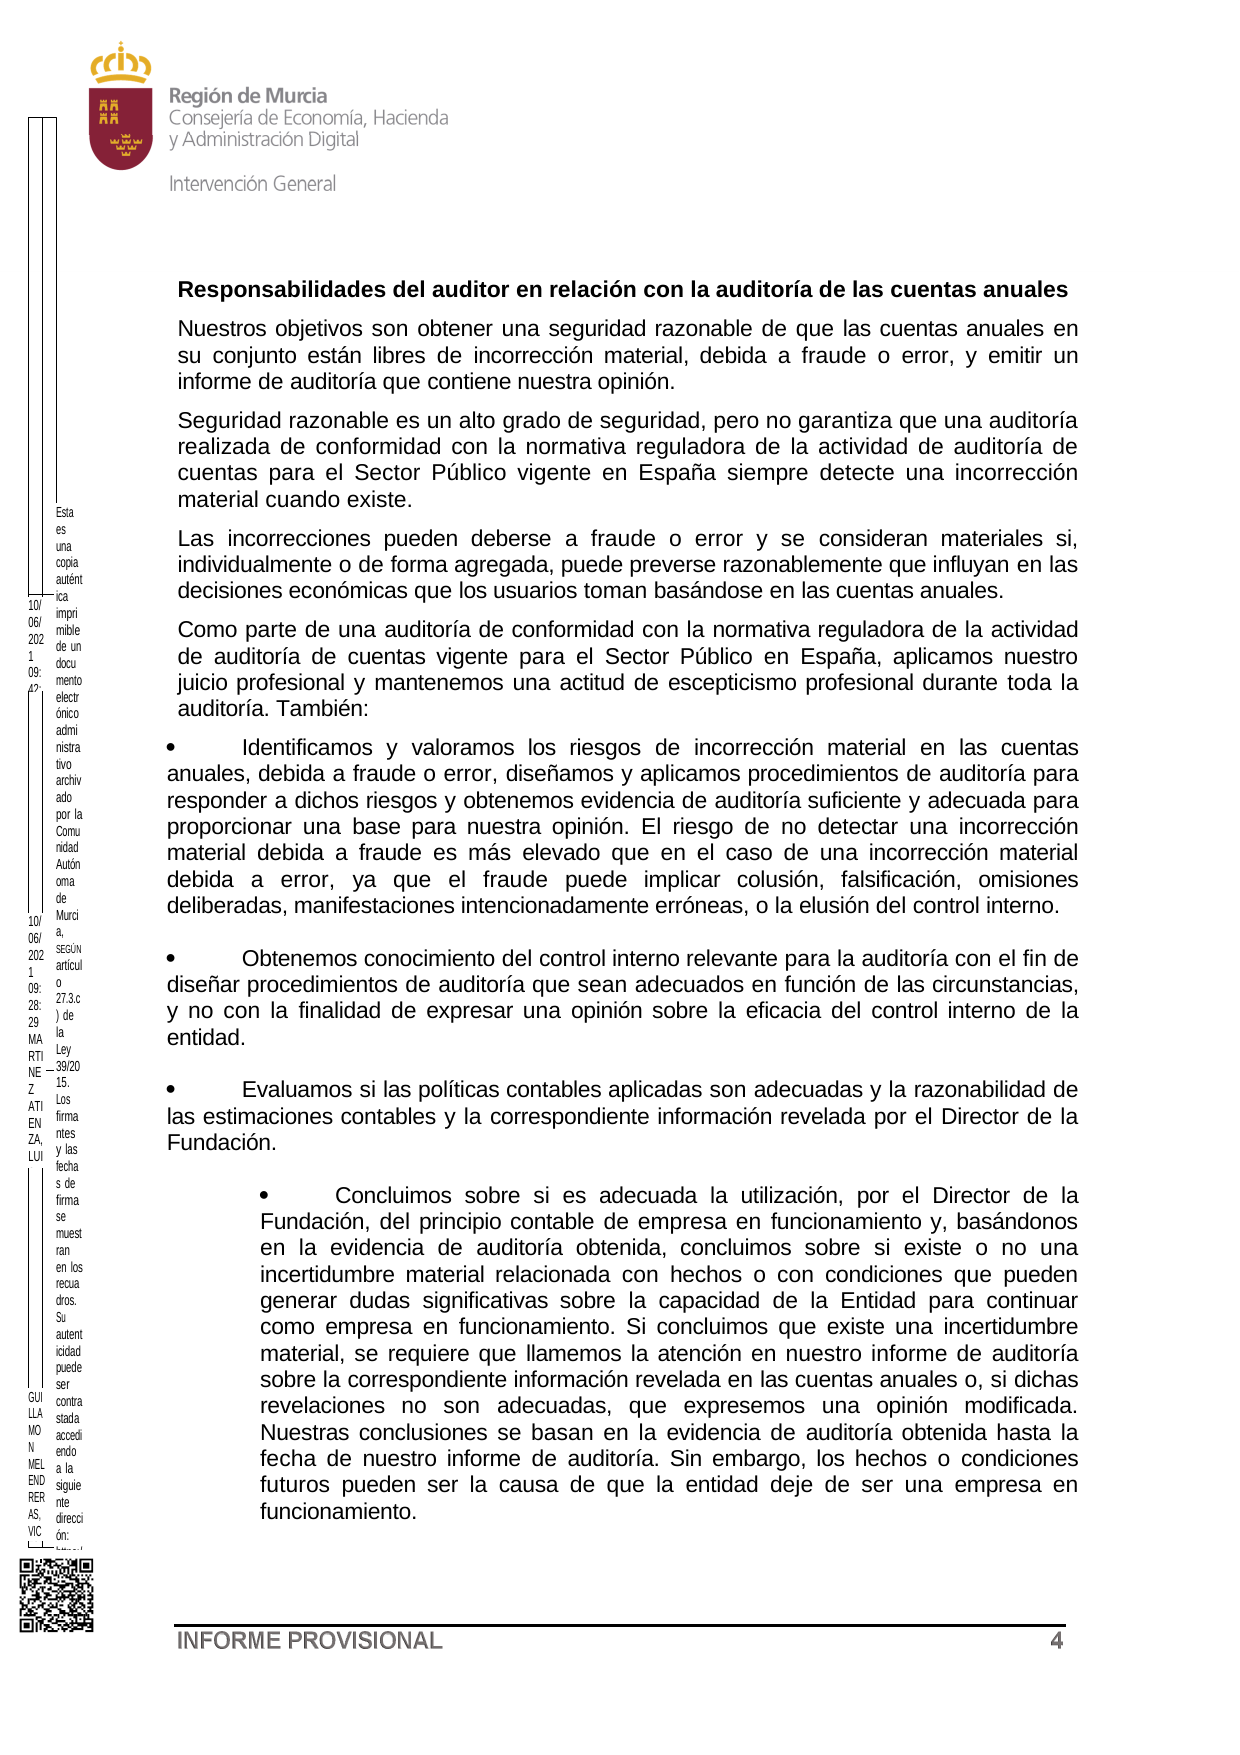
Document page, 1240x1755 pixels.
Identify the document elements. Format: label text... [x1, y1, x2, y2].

text Esta es una copia auténtica imprimible de un documento electrónico administrativo archivado por la Comunidad Autónoma de Murcia, según artículo 27.3.c) de la Ley 39/2015. Los firmantes y las fechas de firma se muestran en los recuadros. Su autenticidad puede ser contrastada accediendo a la siguiente dirección: https://sede.carm.es/verificardocumentos e introduciendo del código seguro de verificación (CSV) CARM-80b6c4eb-c9bf-d63b-8f47-0050569b6280 [56, 504, 83, 1550]
text 10/06/2021 09:42:24 [28, 597, 46, 691]
subtitle Responsabilidades del auditor en relación con la auditoría de las cuentas anuales [177, 276, 1089, 302]
text Nuestros objetivos son obtener una seguridad razonable de que las cuentas anuales en su conjunto están libres de incorrección material, debida a fraude o error, y emitir un informe de auditoría que contiene nuestra opinión. [177, 315, 1079, 394]
text Seguridad razonable es un alto grado de seguridad, pero no garantiza que una auditoría realizada de conformidad con la normativa reguladora de la actividad de auditoría de cuentas para el Sector Público vigente en España siempre detecte una incorrección material cuando existe. [177, 407, 1078, 512]
text Como parte de una auditoría de conformidad con la normativa reguladora de la actividad de auditoría de cuentas vigente para el Sector Público en España, aplicamos nuestro juicio profesional y mantenemos una actitud de escepticismo profesional durante toda la auditoría. También: [177, 616, 1079, 722]
list Concluimos sobre si es adecuada la utilización, por el Director de la Fundación, del principio contable de empresa en funcionamiento y, basándonos en la evidencia de auditoría obtenida, concluimos sobre si existe o no una incertidumbre material relacionada con hechos o con condiciones que pueden generar dudas significativas sobre la capacidad de la Entidad para continuar como empresa en funcionamiento. Si concluimos que existe una incertidumbre material, se requiere que llamemos la atención en nuestro informe de auditoría sobre la correspondiente información revelada en las cuentas anuales o, si dichas revelaciones no son adecuadas, que expresemos una opinión modificada. Nuestras conclusiones se basan en la evidencia de auditoría obtenida hasta la fecha de nuestro informe de auditoría. Sin embargo, los hechos o condiciones futuros pueden ser la causa de que la entidad deje de ser una empresa en funcionamiento. [260, 1182, 1078, 1524]
text 10/06/2021 09:28:29 MARTINEZ ATIENZA, LUIS ALFONSO [28, 913, 46, 1168]
text GUILLAMON MELENDRERAS, VICTOR [28, 1388, 46, 1541]
list Identificamos y valoramos los riesgos de incorrección material en las cuentas anuales, debida a fraude o error, diseñamos y aplicamos procedimientos de auditoría para responder a dichos riesgos y obtenemos evidencia de auditoría suficiente y adecuada para proporcionar una base para nuestra opinión. El riesgo de no detectar una incorrección material debida a fraude es más elevado que en el caso de una incorrección material debida a error, ya que el fraude puede implicar colusión, falsificación, omisiones deliberadas, manifestaciones intencionadamente erróneas, o la elusión del control interno. [167, 734, 1079, 918]
list Evaluamos si las políticas contables aplicadas son adecuadas y la razonabilidad de las estimaciones contables y la correspondiente información revelada por el Director de la Fundación. [167, 1076, 1078, 1155]
list Obtenemos conocimiento del control interno relevante para la auditoría con el fin de diseñar procedimientos de auditoría que sean adecuados en función de las circunstancias, y no con la finalidad de expresar una opinión sobre la eficacia del control interno de la entidad. [167, 945, 1079, 1050]
text Las incorrecciones pueden deberse a fraude o error y se consideran materiales si, individualmente o de forma agregada, puede preverse razonablemente que influyan en las decisiones económicas que los usuarios toman basándose en las cuentas anuales. [177, 525, 1078, 604]
